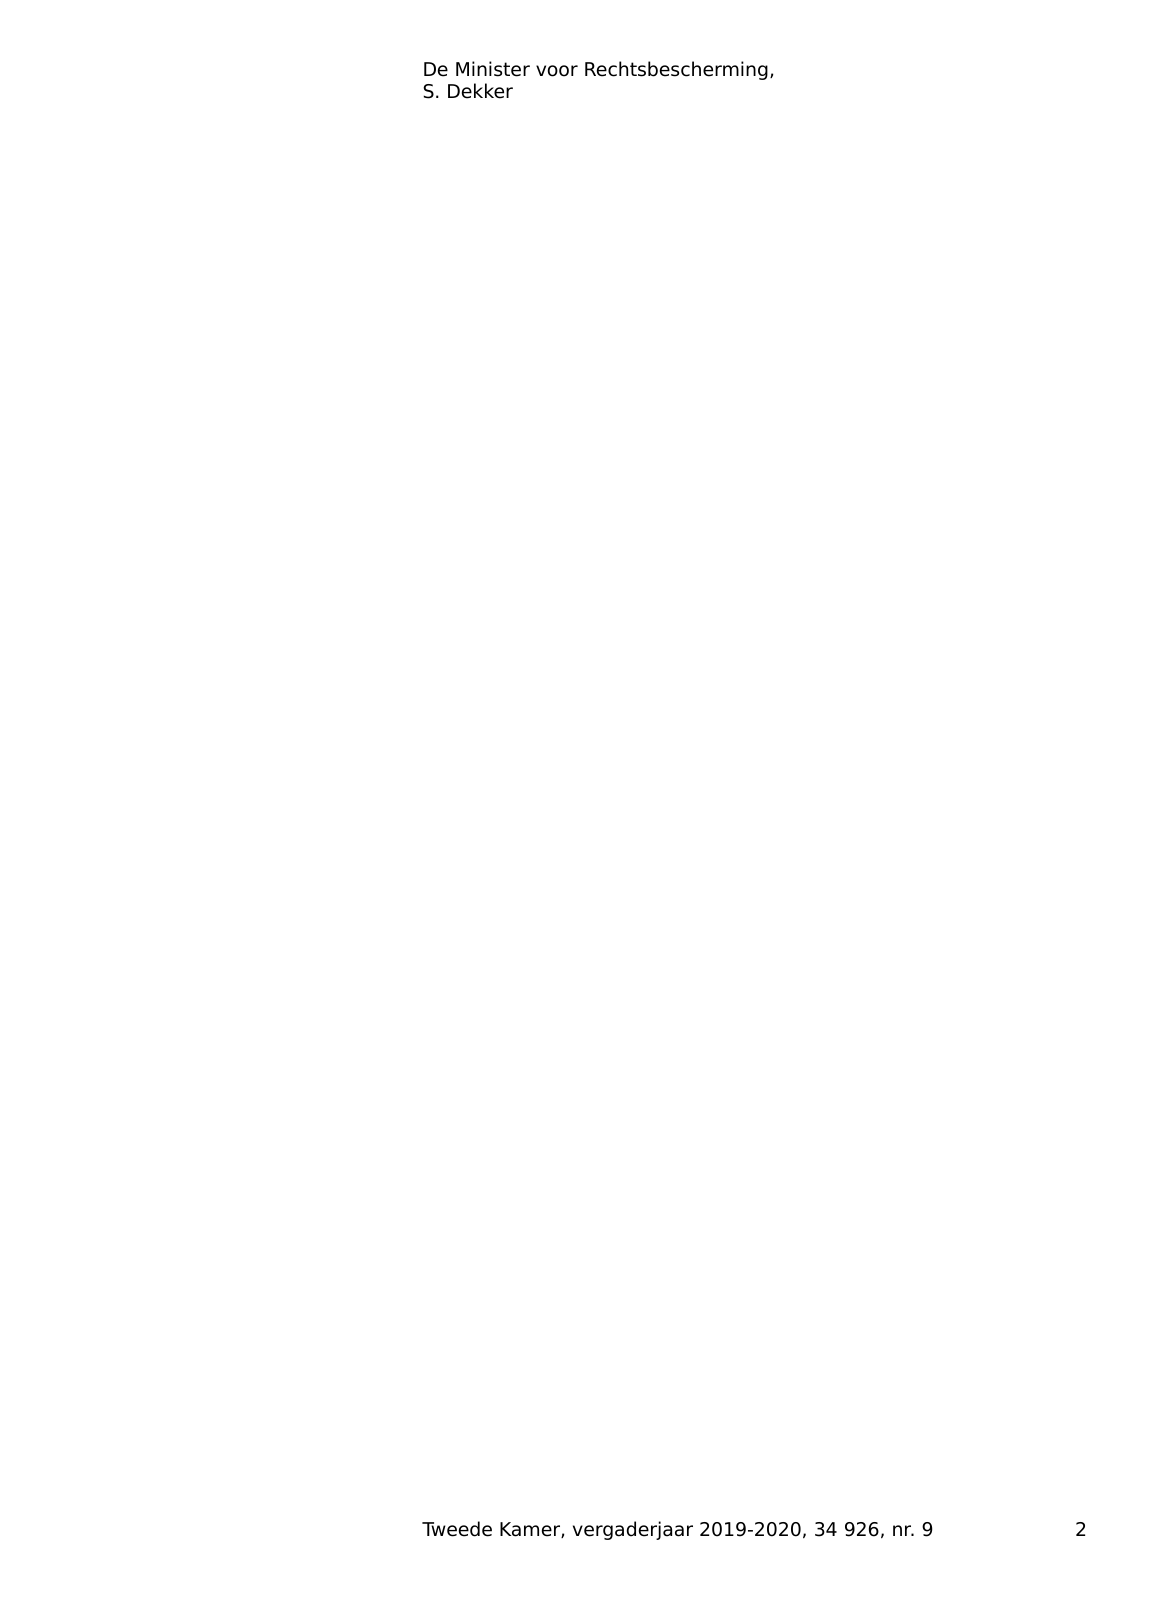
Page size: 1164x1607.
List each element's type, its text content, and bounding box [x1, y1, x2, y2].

text De Minister voor Rechtsbescherming, S. Dekker [422, 59, 1087, 103]
